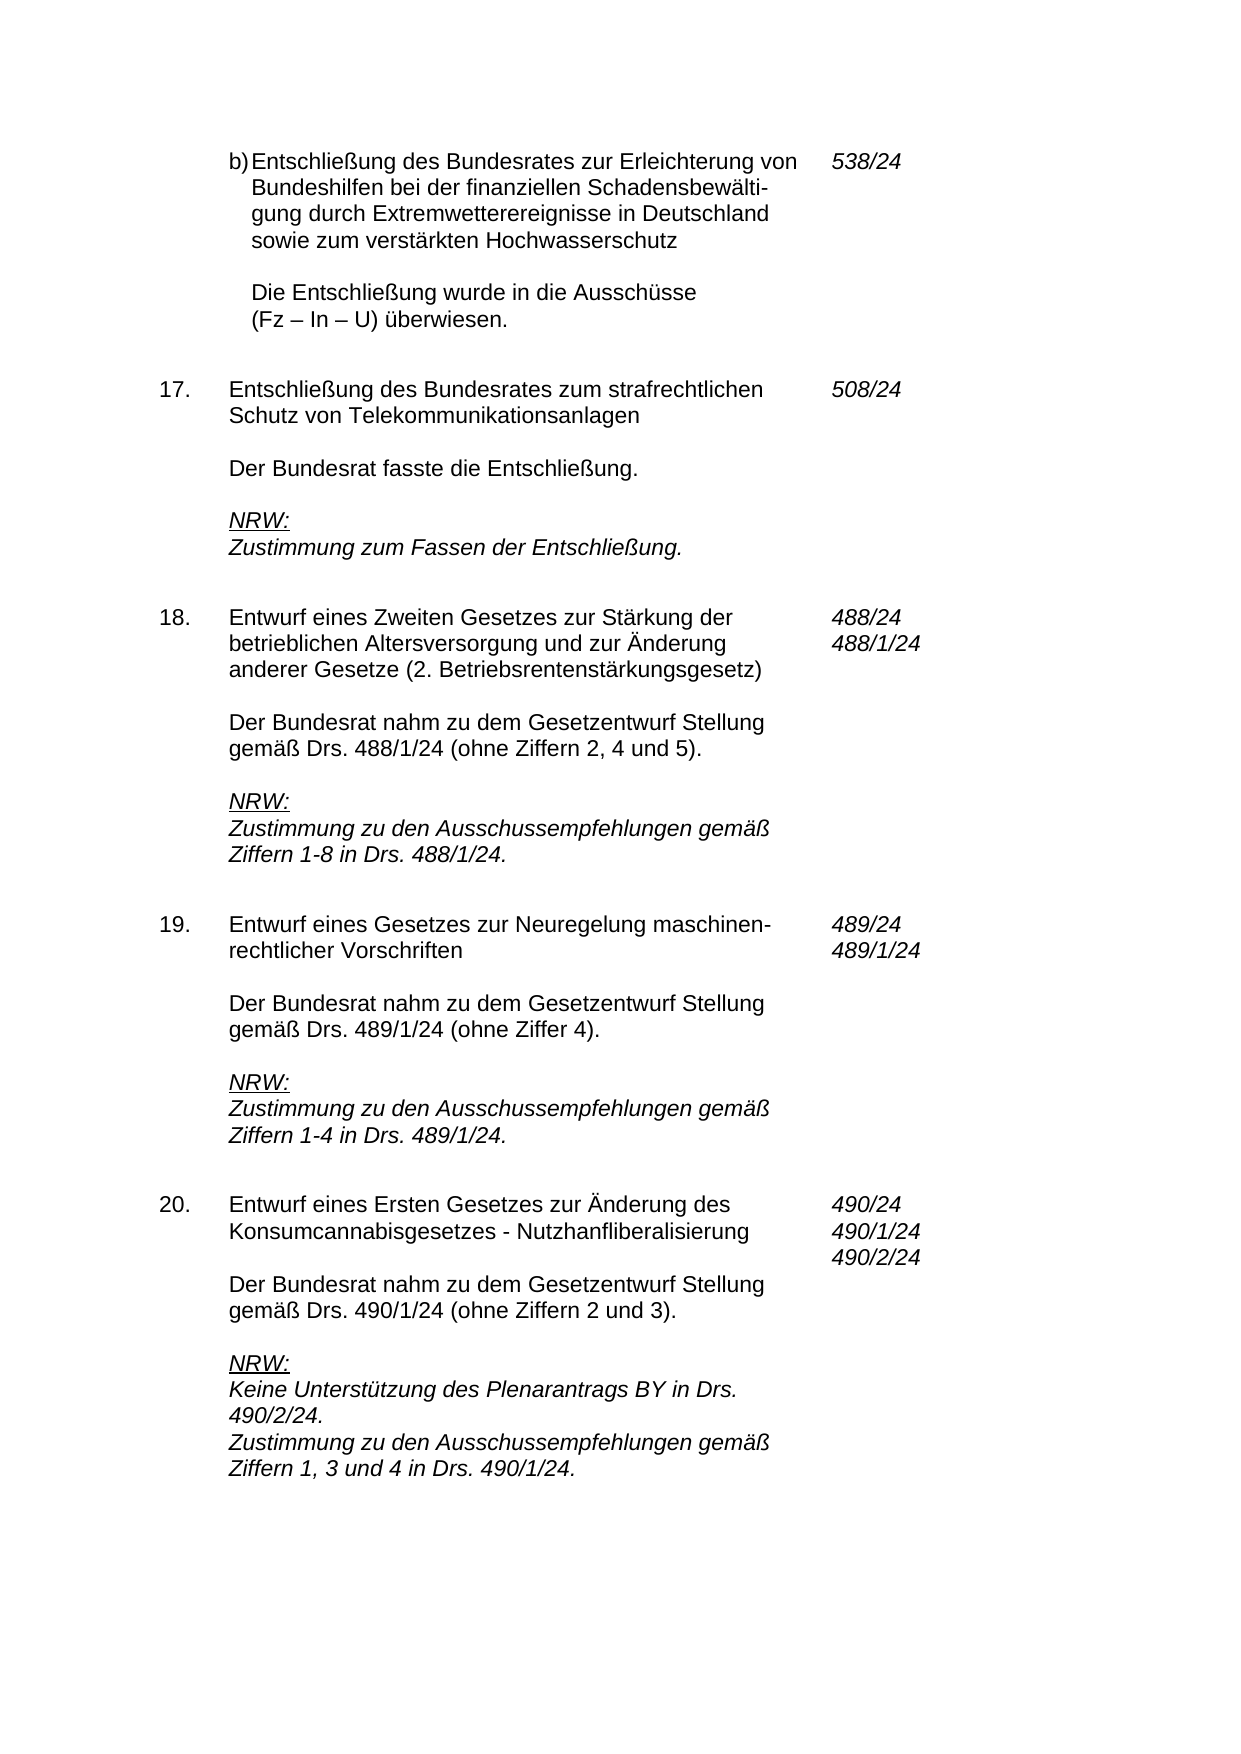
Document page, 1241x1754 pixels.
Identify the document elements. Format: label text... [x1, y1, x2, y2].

table_cell 19. [148, 911, 217, 1191]
table_cell 18. [148, 604, 217, 911]
table_cell Entschließung des Bundesrates zum strafrechtlichen Schutz von Telekommunikationsanlagen Der Bundesrat fasste die Entschließung. NRW: Zustimmung zum Fassen der Entschließung. [217, 376, 820, 604]
table_cell 489/24 489/1/24 [820, 911, 961, 1191]
table_cell b) Entschließung des Bundesrates zur Erleichterung von Bundeshilfen bei der finanziellen Schadens­bewälti­gung durch Extremwetterereignisse in Deutschland sowie zum verstärkten Hochwasserschutz Die Entschließung wurde in die Ausschüsse (Fz – In – U) überwiesen. [217, 148, 820, 376]
table_cell 508/24 [820, 376, 961, 604]
table_cell Entwurf eines Gesetzes zur Neuregelung maschinen­rechtlicher Vorschriften Der Bundesrat nahm zu dem Gesetzentwurf Stellung gemäß Drs. 489/1/24 (ohne Ziffer 4). NRW: Zustimmung zu den Ausschussempfehlungen gemäß Ziffern 1-4 in Drs. 489/1/24. [217, 911, 820, 1191]
table_cell Entwurf eines Ersten Gesetzes zur Änderung des Konsumcannabisgesetzes - Nutzhanfliberalisierung Der Bundesrat nahm zu dem Gesetzentwurf Stellung gemäß Drs. 490/1/24 (ohne Ziffern 2 und 3). NRW: Keine Unterstützung des Plenarantrags BY in Drs. 490/2/24. Zustimmung zu den Ausschussempfehlungen gemäß Ziffern 1, 3 und 4 in Drs. 490/1/24. [217, 1191, 820, 1525]
table_cell [148, 148, 217, 376]
table_cell 17. [148, 376, 217, 604]
table_cell 488/24 488/1/24 [820, 604, 961, 911]
table_cell 538/24 [820, 148, 961, 376]
table_cell Entwurf eines Zweiten Gesetzes zur Stärkung der betrieblichen Altersversorgung und zur Änderung anderer Gesetze (2. Betriebsrentenstärkungsgesetz) Der Bundesrat nahm zu dem Gesetzentwurf Stellung gemäß Drs. 488/1/24 (ohne Ziffern 2, 4 und 5). NRW: Zustimmung zu den Ausschussempfehlungen gemäß Ziffern 1-8 in Drs. 488/1/24. [217, 604, 820, 911]
table_cell 490/24 490/1/24 490/2/24 [820, 1191, 961, 1525]
table_cell 20. [148, 1191, 217, 1525]
